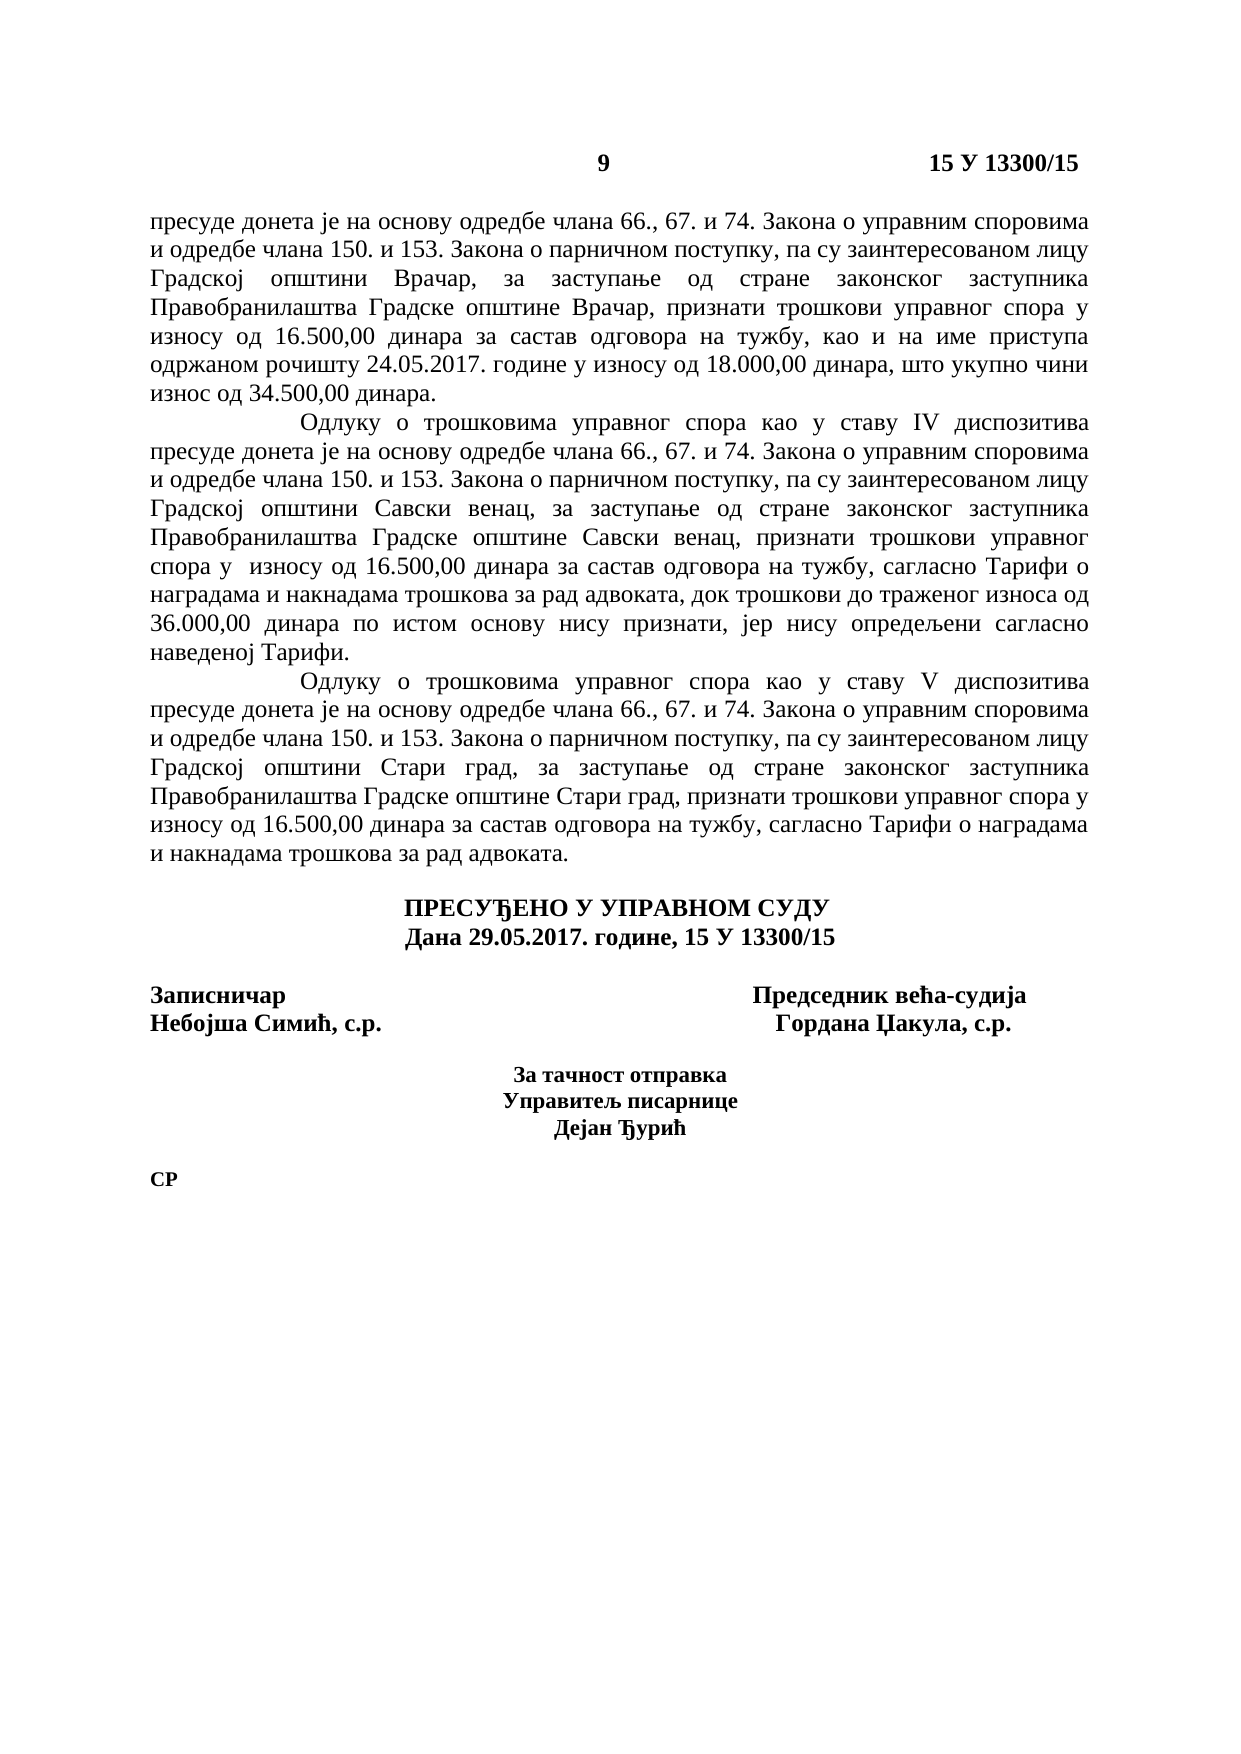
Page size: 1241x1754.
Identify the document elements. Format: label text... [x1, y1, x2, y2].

text СР [150, 1167, 1090, 1191]
text ПРЕСУЂЕНО У УПРАВНОМ СУДУ [150, 893, 1090, 922]
text Одлуку о трошковима управног спора као у ставу V диспозитива пресуде донета је на основу одредбе члана 66., 67. и 74. Закона о управним споровима и одредбе члана 150. и 153. Закона о парничном поступку, па су заинтересованом лицу Градској општини Стари град, за заступање од стране законског заступника Правобранилаштва Градске општине Стари град, признати трошкови управног спора у износу од 16.500,00 динара за састав одговора на тужбу, сагласно Тарифи о наградама и накнадама трошкова за рад адвоката. [150, 666, 1090, 867]
text Дана 29.05.2017. године, 15 У 13300/15 [150, 922, 1090, 951]
text Управитељ писарнице [150, 1088, 1090, 1114]
text Записничар Председник већа-судија [150, 980, 1090, 1008]
text Небојша Симић, с.р. Гордана Џакула, с.р. [150, 1008, 1090, 1037]
text Одлуку о трошковима управног спора као у ставу IV диспозитива пресуде донета је на основу одредбе члана 66., 67. и 74. Закона о управним споровима и одредбе члана 150. и 153. Закона о парничном поступку, па су заинтересованом лицу Градској општини Савски венац, за заступање од стране законског заступника Правобранилаштва Градске општине Савски венац, признати трошкови управног спора у износу од 16.500,00 динара за састав одговора на тужбу, сагласно Тарифи о наградама и накнадама трошкова за рад адвоката, док трошкови до траженог износа од 36.000,00 динара по истом основу нису признати, јер нису опредељени сагласно наведеној Тарифи. [150, 407, 1090, 666]
text Дејан Ђурић [150, 1114, 1090, 1140]
text За тачност отправка [150, 1061, 1090, 1088]
text пресуде донета је на основу одредбе члана 66., 67. и 74. Закона о управним споровима и одредбе члана 150. и 153. Закона о парничном поступку, па су заинтересованом лицу Градској општини Врачар, за заступање од стране законског заступника Правобранилаштва Градске општине Врачар, признати трошкови управног спора у износу од 16.500,00 динара за састав одговора на тужбу, као и на име приступа одржаном рочишту 24.05.2017. године у износу од 18.000,00 динара, што укупно чини износ од 34.500,00 динара. [150, 206, 1090, 407]
